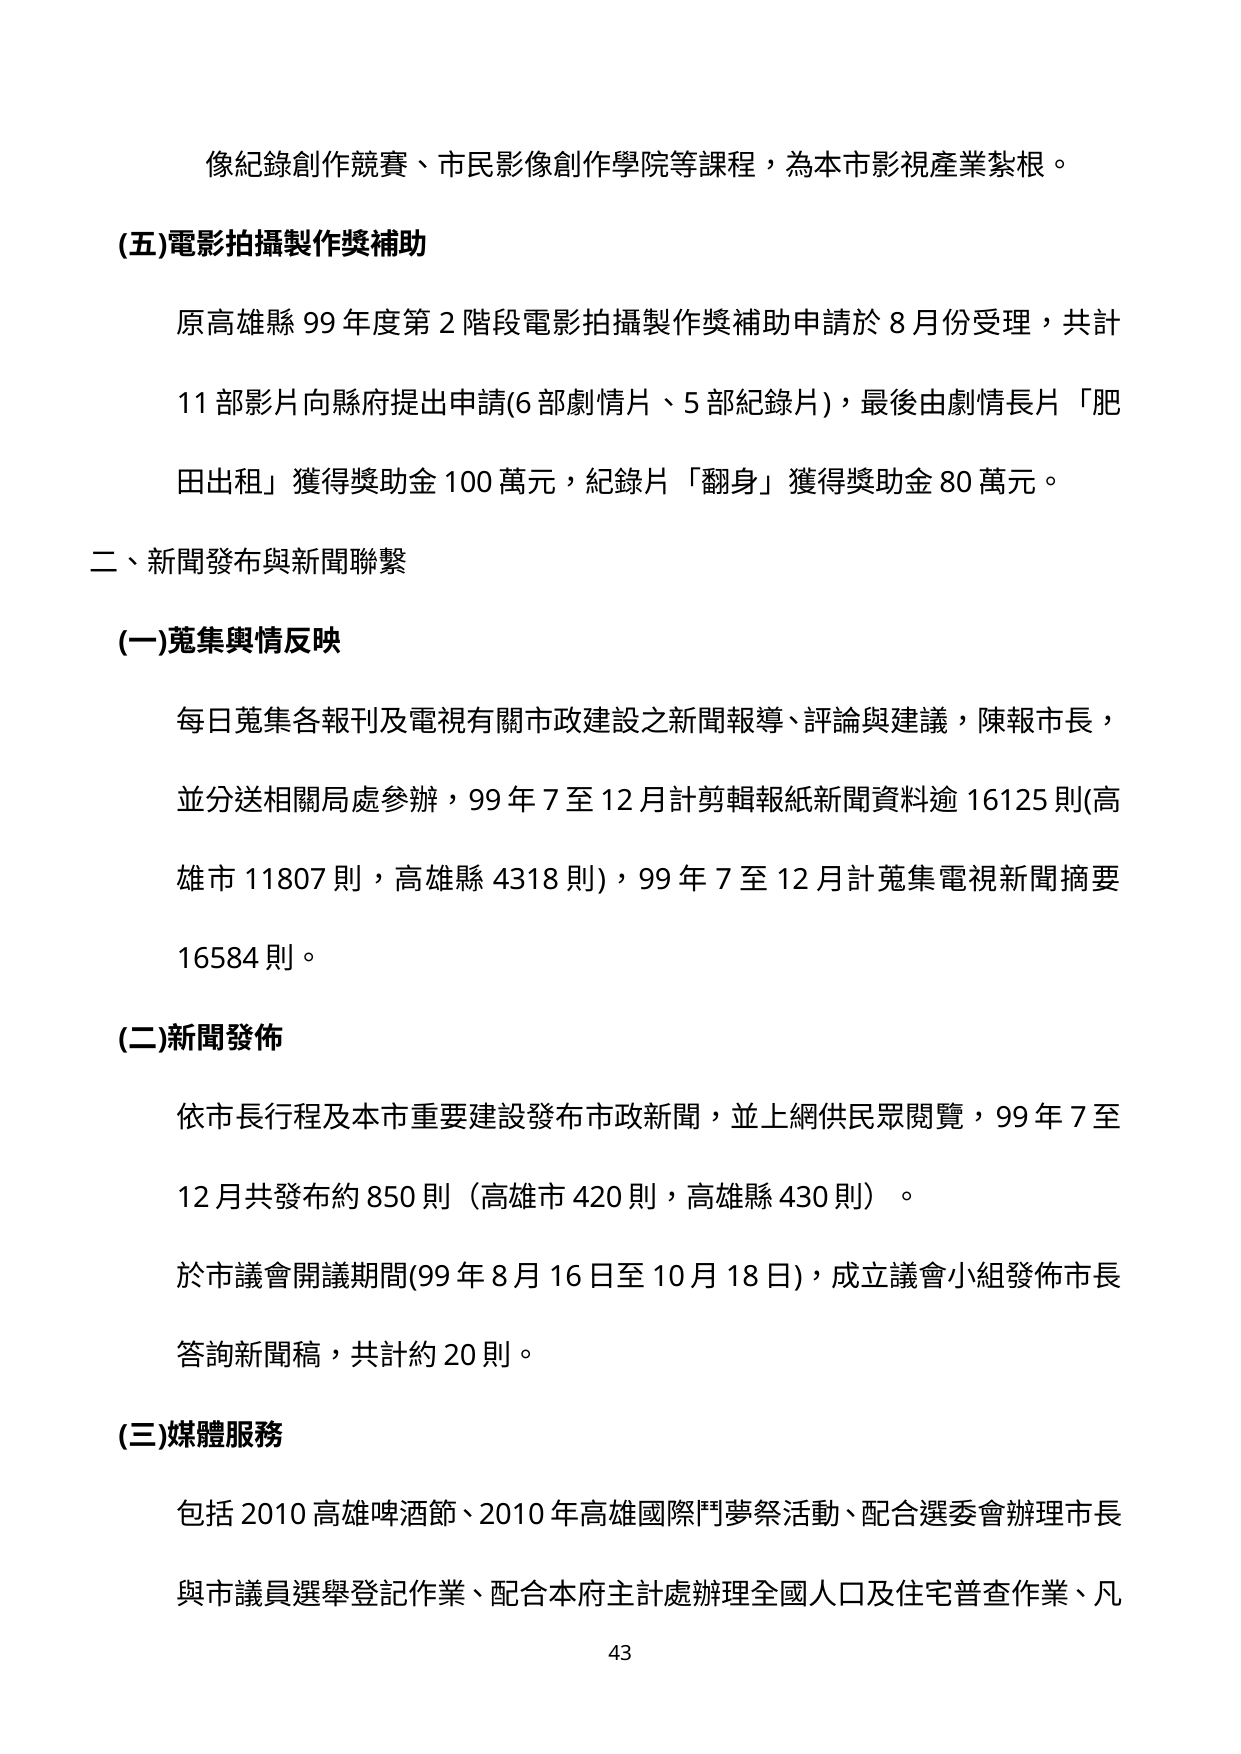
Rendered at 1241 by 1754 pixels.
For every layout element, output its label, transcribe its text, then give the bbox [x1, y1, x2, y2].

text (五)電影拍攝製作獎補助 [118, 202, 1122, 282]
text 每日蒐集各報刊及電視有關市政建設之新聞報導、評論與建議，陳報市長，並分送相關局處參辦，99年7至12月計剪輯報紙新聞資料逾16125則(高雄市11807則，高雄縣4318則)，99年7至12月計蒐集電視新聞摘要16584則。 [176, 678, 1122, 996]
text (一)蒐集輿情反映 [118, 599, 1122, 678]
text (三)媒體服務 [118, 1393, 1122, 1472]
text (二)新聞發佈 [118, 996, 1122, 1075]
text 包括2010高雄啤酒節、2010年高雄國際鬥夢祭活動、配合選委會辦理市長與市議員選舉登記作業、配合本府主計處辦理全國人口及住宅普查作業、凡 [176, 1472, 1122, 1631]
text 依市長行程及本市重要建設發布市政新聞，並上網供民眾閱覽，99年7至12月共發布約850則（高雄市420則，高雄縣430則）。 於市議會開議期間(99年8月16日至10月18日)，成立議會小組發佈市長答詢新聞稿，共計約20則。 [176, 1075, 1122, 1393]
text 二、新聞發布與新聞聯繫 [89, 520, 1122, 599]
text 原高雄縣99年度第2階段電影拍攝製作獎補助申請於8月份受理，共計11部影片向縣府提出申請(6部劇情片、5部紀錄片)，最後由劇情長片「肥田出租」獲得獎助金100萬元，紀錄片「翻身」獲得獎助金80萬元。 [176, 282, 1122, 520]
text 像紀錄創作競賽、市民影像創作學院等課程，為本市影視產業紮根。 [177, 123, 1122, 202]
